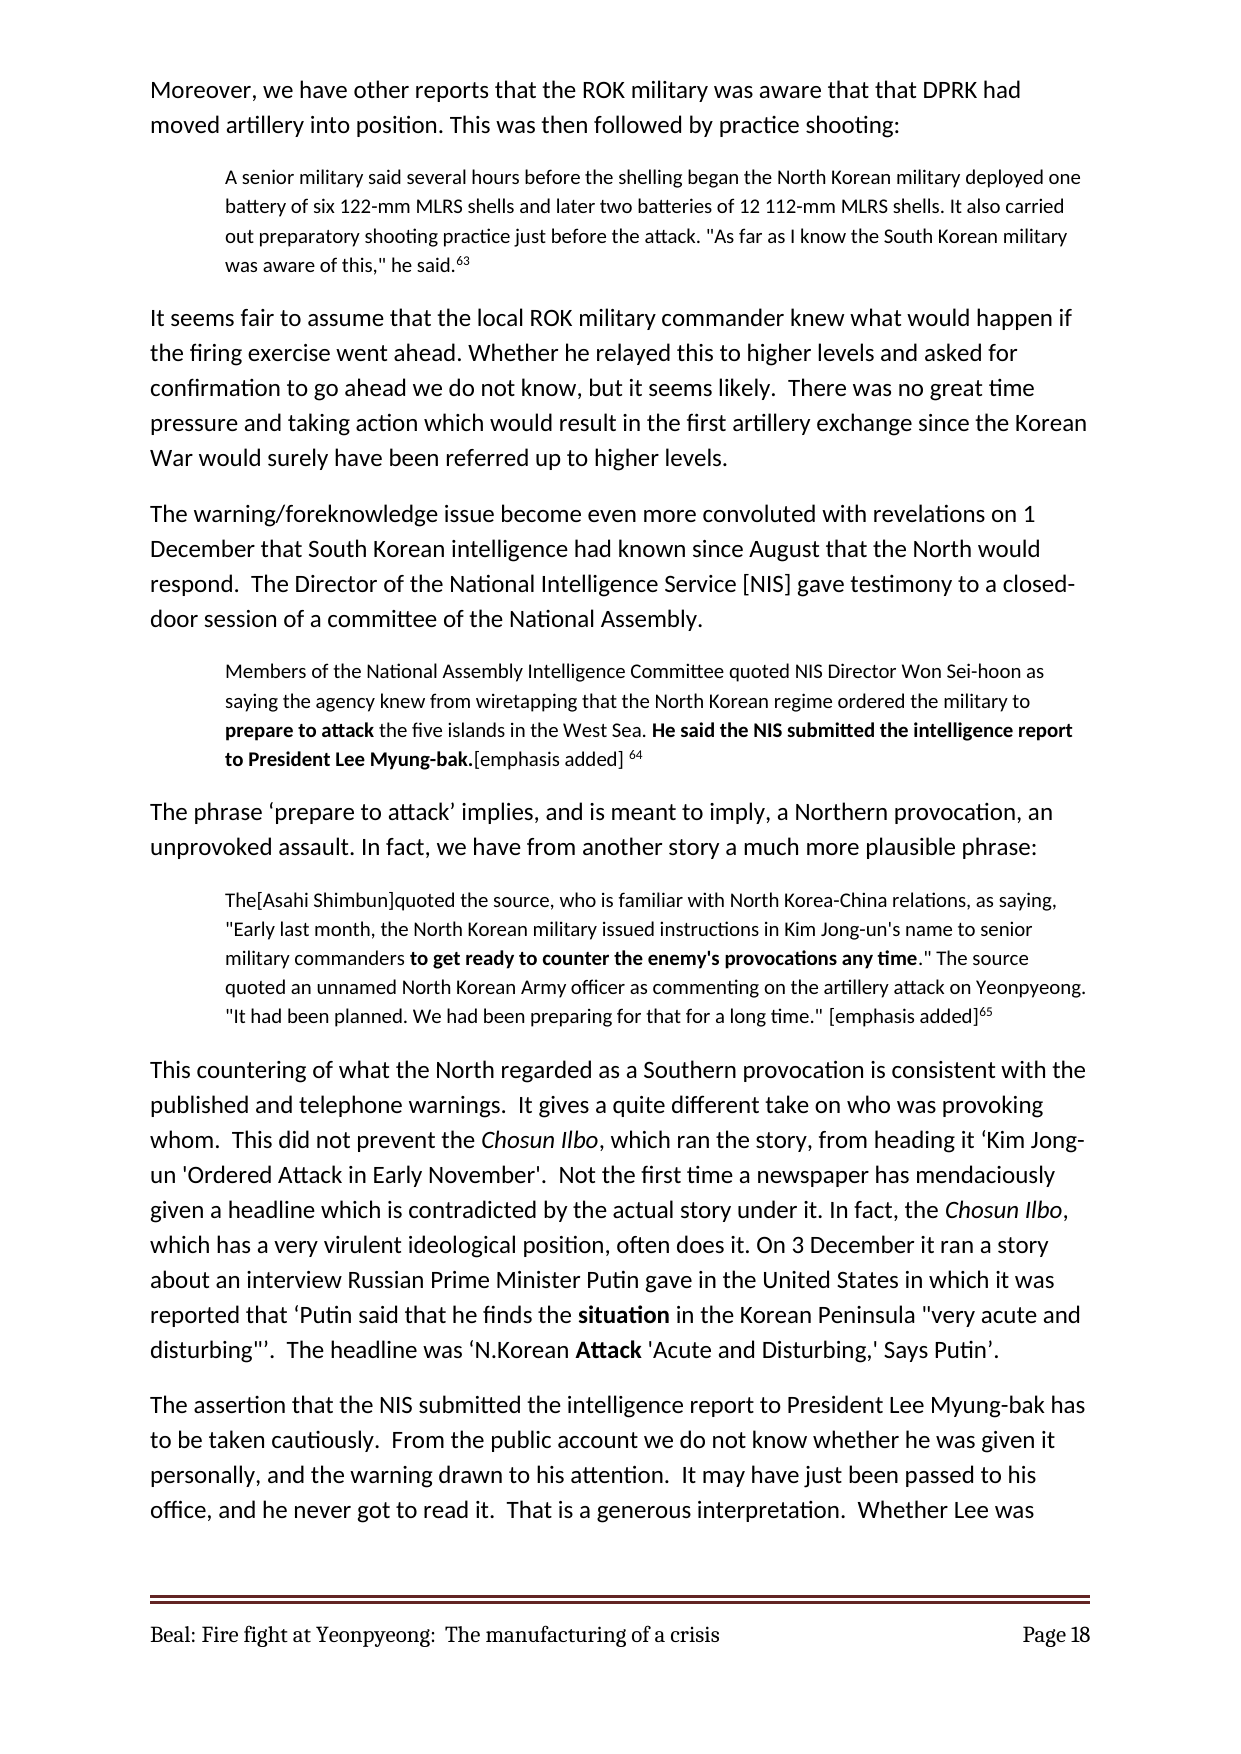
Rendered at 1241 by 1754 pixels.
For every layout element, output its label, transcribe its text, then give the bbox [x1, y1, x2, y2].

text The phrase ‘prepare to attack’ implies, and is meant to imply, a Northern provocation, an unprovoked assault. In fact, we have from another story a much more plausible phrase: [150, 796, 1090, 862]
text Moreover, we have other reports that the ROK military was aware that that DPRK had moved artillery into position. This was then followed by practice shooting: [150, 74, 1090, 139]
text This countering of what the North regarded as a Southern provocation is consistent with the published and telephone warnings. It gives a quite different take on who was provoking whom. This did not prevent the Chosun Ilbo, which ran the story, from heading it ‘Kim Jong-un 'Ordered Attack in Early November'. Not the first time a newspaper has mendaciously given a headline which is contradicted by the actual story under it. In fact, the Chosun Ilbo, which has a very virulent ideological position, often does it. On 3 December it ran a story about an interview Russian Prime Minister Putin gave in the United States in which it was reported that ‘Putin said that he finds the situation in the Korean Peninsula "very acute and disturbing"’. The headline was ‘N.Korean Attack 'Acute and Disturbing,' Says Putin’. [150, 1054, 1090, 1364]
text The[Asahi Shimbun]quoted the source, who is familiar with North Korea-China relations, as saying, "Early last month, the North Korean military issued instructions in Kim Jong-un's name to senior military commanders to get ready to counter the enemy's provocations any time." The source quoted an unnamed North Korean Army officer as commenting on the artillery attack on Yeonpyeong. "It had been planned. We had been preparing for that for a long time." [emphasis added] [225, 887, 1090, 1029]
text It seems fair to assume that the local ROK military commander knew what would happen if the firing exercise went ahead. Whether he relayed this to higher levels and asked for confirmation to go ahead we do not know, but it seems likely. There was no great time pressure and taking action which would result in the first artillery exchange since the Korean War would surely have been referred up to higher levels. [150, 302, 1090, 473]
text The warning/foreknowledge issue become even more convoluted with revelations on 1 December that South Korean intelligence had known since August that the North would respond. The Director of the National Intelligence Service [NIS] gave testimony to a closed-door session of a committee of the National Assembly. [150, 498, 1090, 633]
text A senior military said several hours before the shelling began the North Korean military deployed one battery of six 122-mm MLRS shells and later two batteries of 12 112-mm MLRS shells. It also carried out preparatory shooting practice just before the attack. "As far as I know the South Korean military was aware of this," he said. [225, 164, 1090, 277]
text Members of the National Assembly Intelligence Committee quoted NIS Director Won Sei-hoon as saying the agency knew from wiretapping that the North Korean regime ordered the military to prepare to attack the five islands in the West Sea. He said the NIS submitted the intelligence report to President Lee Myung-bak.[emphasis added] [225, 659, 1090, 772]
text The assertion that the NIS submitted the intelligence report to President Lee Myung-bak has to be taken cautiously. From the public account we do not know whether he was given it personally, and the warning drawn to his attention. It may have just been passed to his office, and he never got to read it. That is a generous interpretation. Whether Lee was [150, 1389, 1090, 1525]
